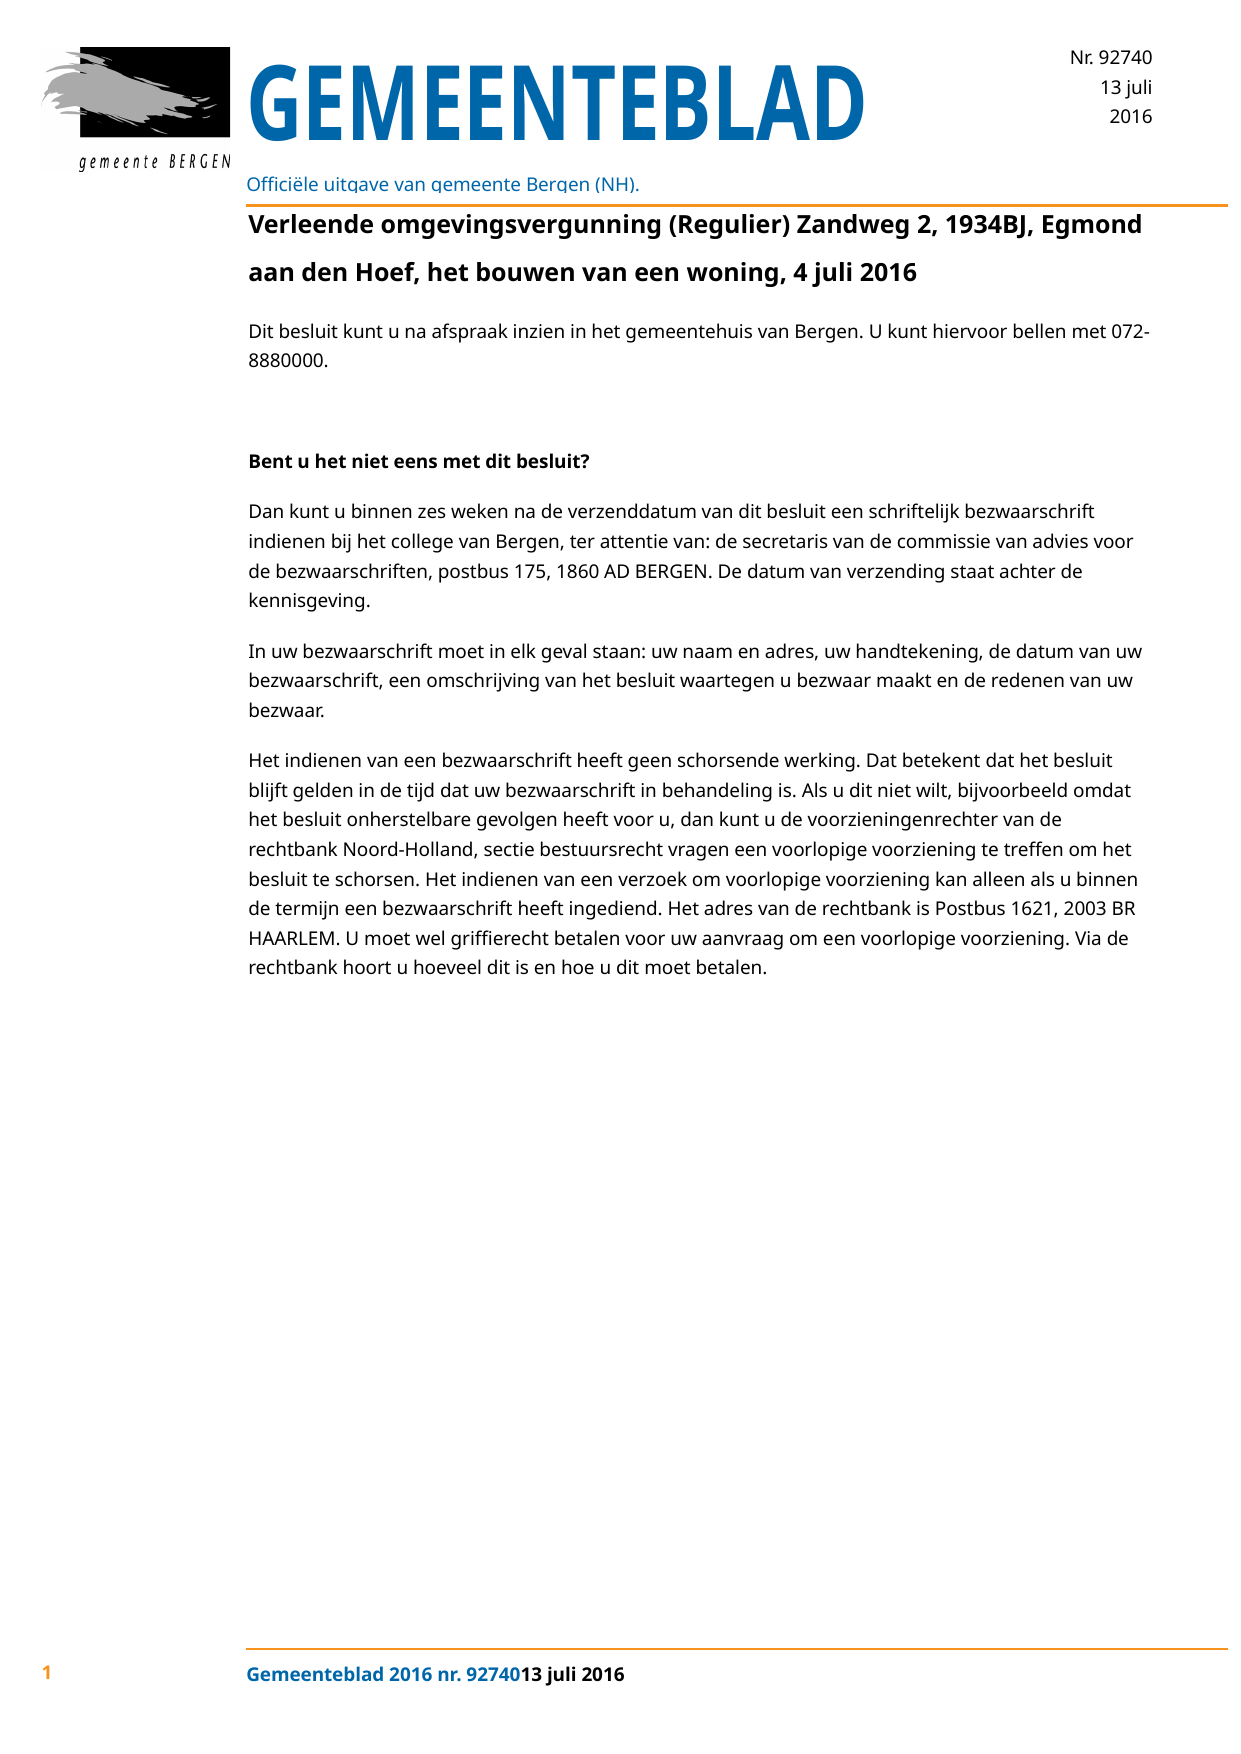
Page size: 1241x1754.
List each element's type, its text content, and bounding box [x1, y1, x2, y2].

text In uw bezwaarschrift moet in elk geval staan: uw naam en adres, uw handtekening, de datum van uw bezwaarschrift, een omschrijving van het besluit waartegen u bezwaar maakt en de redenen van uw bezwaar. [248, 638, 1152, 723]
text Verleende omgevingsvergunning (Regulier) Zandweg 2, 1934BJ, Egmond aan den Hoef, het bouwen van een woning, 4 juli 2016 [248, 207, 1152, 288]
text Het indienen van een bezwaarschrift heeft geen schorsende werking. Dat betekent dat het besluit blijft gelden in de tijd dat uw bezwaarschrift in behandeling is. Als u dit niet wilt, bijvoorbeeld omdat het besluit onherstelbare gevolgen heeft voor u, dan kunt u de voorzieningenrechter van de rechtbank Noord-Holland, sectie bestuursrecht vragen een voorlopige voorziening te treffen om het besluit te schorsen. Het indienen van een verzoek om voorlopige voorziening kan alleen als u binnen de termijn een bezwaarschrift heeft ingediend. Het adres van de rechtbank is Postbus 1621, 2003 BR HAARLEM. U moet wel griffierecht betalen voor uw aanvraag om een voorlopige voorziening. Via de rechtbank hoort u hoeveel dit is en hoe u dit moet betalen. [248, 747, 1152, 980]
text Dan kunt u binnen zes weken na de verzenddatum van dit besluit een schriftelijk bezwaarschrift indienen bij het college van Bergen, ter attentie van: de secretaris van de commissie van advies voor de bezwaarschriften, postbus 175, 1860 AD BERGEN. De datum van verzending staat achter de kennisgeving. [248, 499, 1152, 613]
picture [41, 47, 231, 172]
text Bent u het niet eens met dit besluit? [248, 448, 1152, 474]
text Dit besluit kunt u na afspraak inzien in het gemeentehuis van Bergen. U kunt hiervoor bellen met 072-8880000. [248, 318, 1152, 373]
